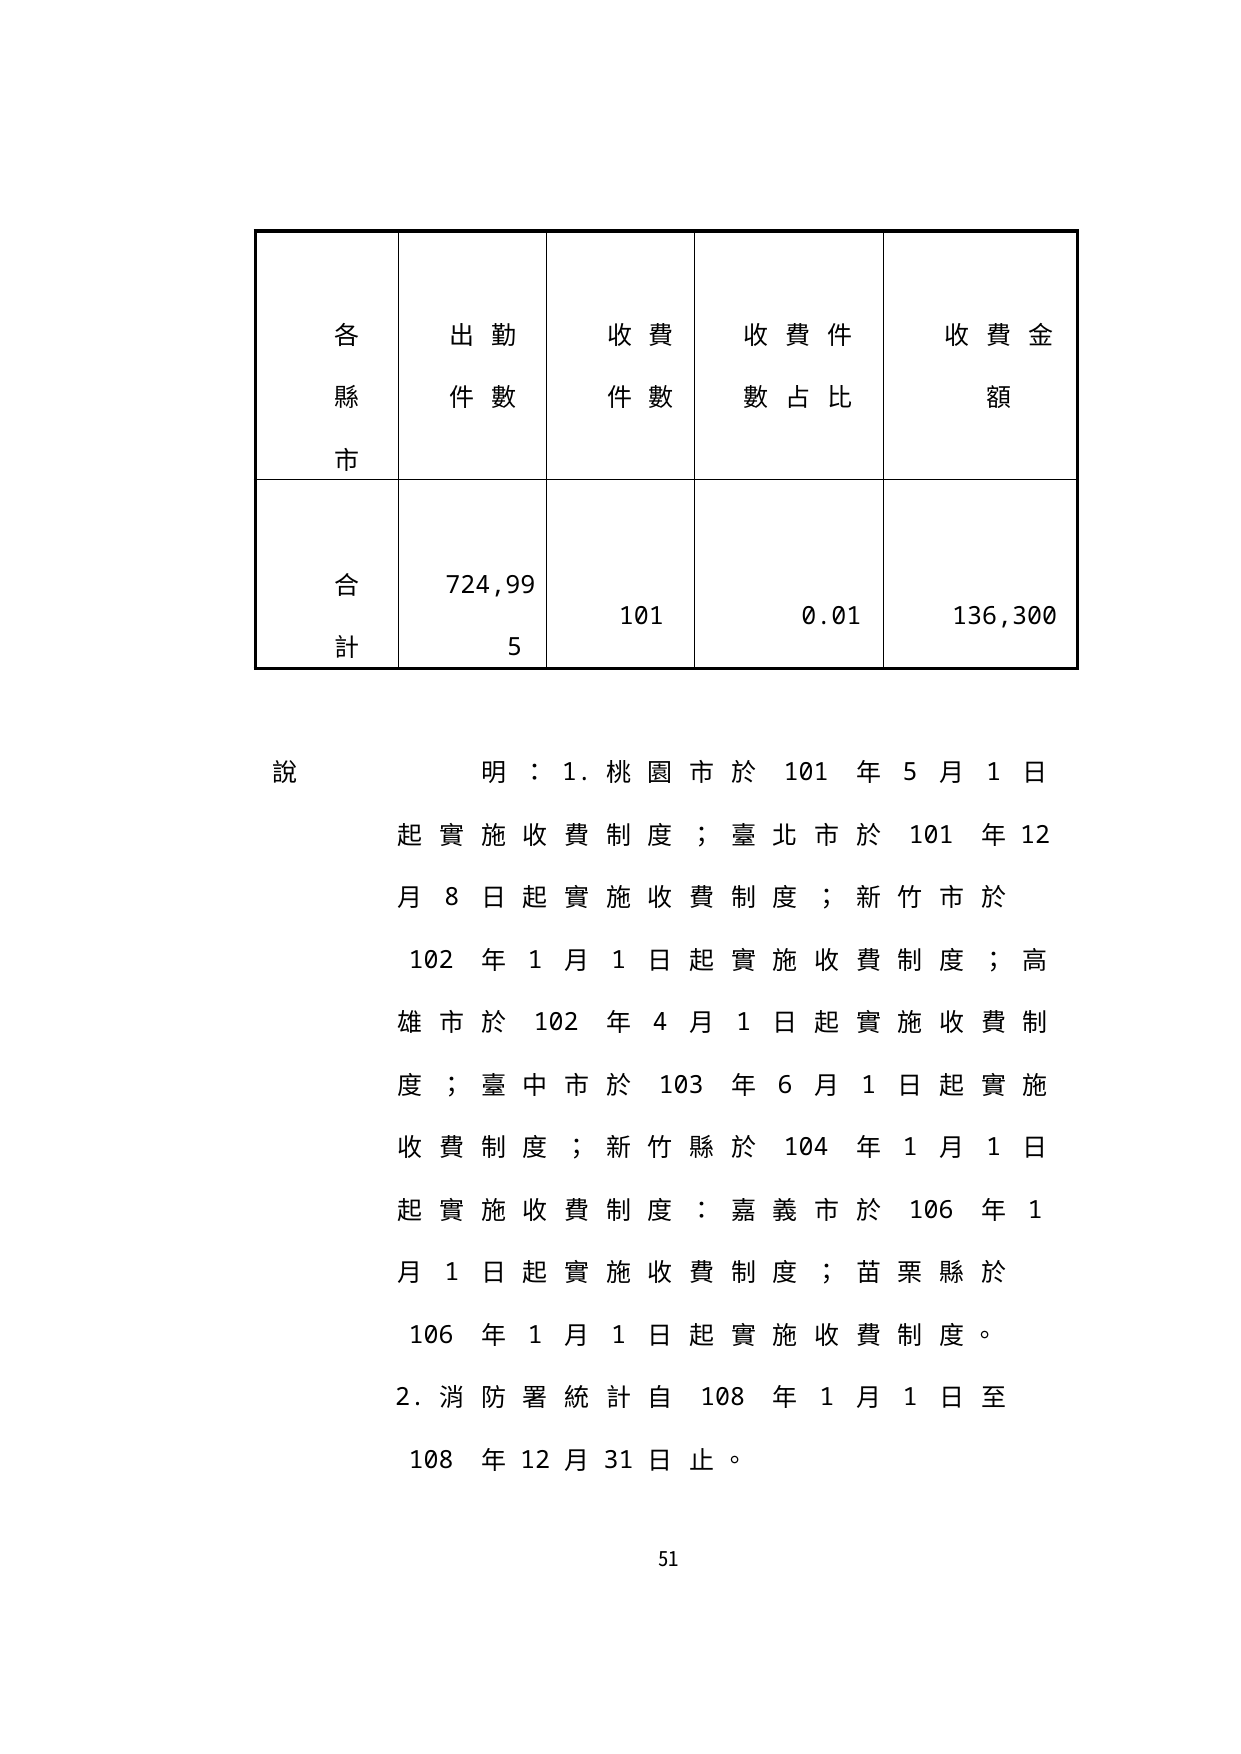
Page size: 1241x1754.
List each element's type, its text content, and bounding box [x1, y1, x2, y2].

table_header 收費金額 [884, 233, 1076, 479]
text 說 明：1.桃園市於101年5月1日起實施收費制度；臺北市於101年12月8日起實施收費制度；新竹市於102年1月1日起實施收費制度；高雄市於102年4月1日起實施收費制度；臺中市於103年6月1日起實施收費制度；新竹縣於104年1月1日起實施收費制度：嘉義市於106年1月1日起實施收費制度；苗栗縣於106年1月1日起實施收費制度。 [240, 729, 1056, 1354]
table_cell 0.01 [695, 480, 883, 667]
table_header 出勤件數 [399, 233, 546, 479]
table_cell 136,300 [884, 480, 1076, 667]
table_header 收費件數占比 [695, 233, 883, 479]
table_cell 101 [547, 480, 694, 667]
table_header 收費件數 [547, 233, 694, 479]
table_cell 合 計 [257, 480, 398, 667]
table_header 各縣市 [257, 233, 398, 479]
table_cell 724,995 [399, 480, 546, 667]
text 2.消防署統計自108年1月1日至108年12月31日止。 [358, 1354, 1056, 1479]
